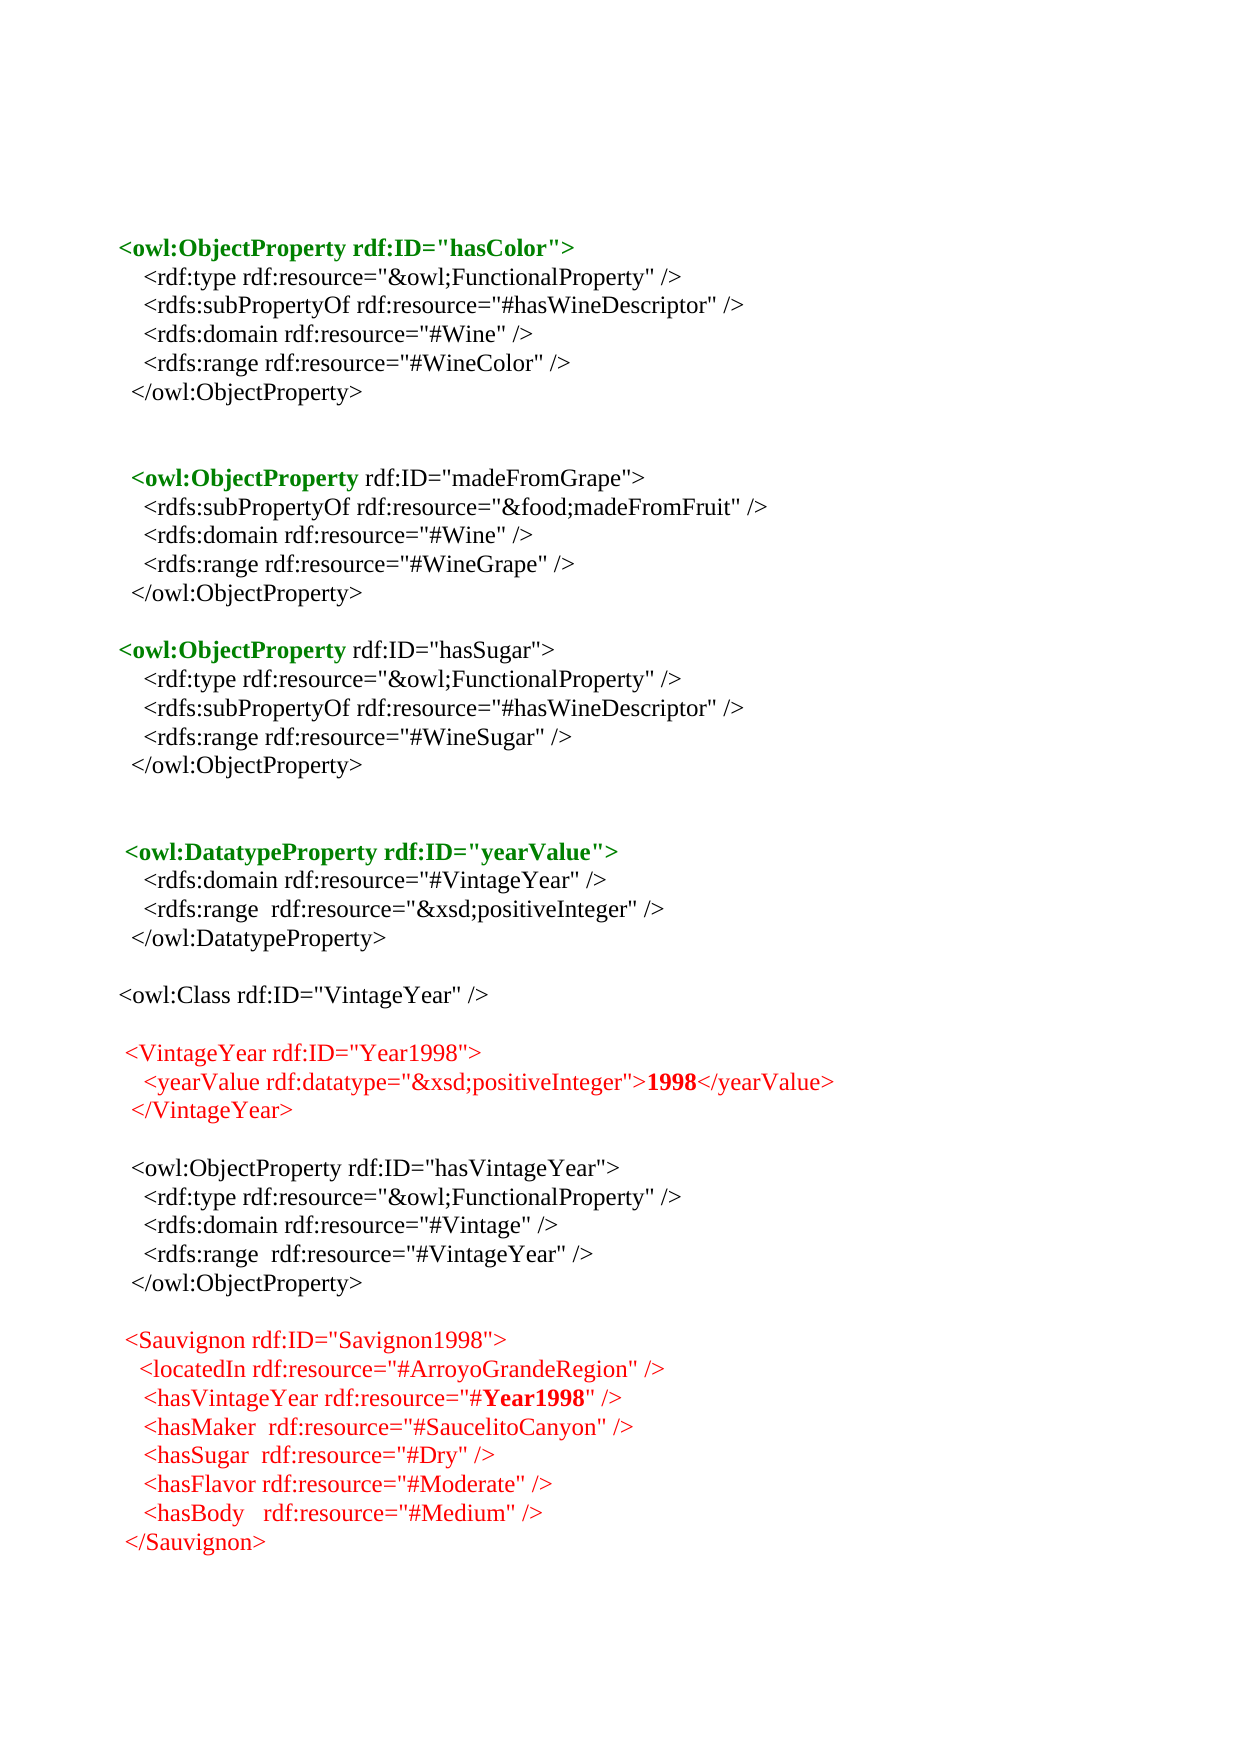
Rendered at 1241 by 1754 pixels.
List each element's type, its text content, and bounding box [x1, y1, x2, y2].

text </VintageYear> [118, 1096, 1122, 1124]
text <rdfs:domain rdf:resource="#Wine" /> [118, 319, 1122, 348]
text <rdf:type rdf:resource="&owl;FunctionalProperty" /> [118, 262, 1122, 291]
text <locatedIn rdf:resource="#ArroyoGrandeRegion" /> [118, 1354, 1122, 1383]
text <owl:ObjectProperty rdf:ID="hasSugar"> [118, 636, 1122, 664]
text <VintageYear rdf:ID="Year1998"> [118, 1038, 1122, 1067]
text <rdfs:range rdf:resource="&xsd;positiveInteger" /> [118, 894, 1122, 923]
text <hasMaker rdf:resource="#SaucelitoCanyon" /> [118, 1412, 1122, 1441]
text <hasVintageYear rdf:resource="#Year1998" /> [118, 1383, 1122, 1412]
text </owl:ObjectProperty> [118, 1268, 1122, 1297]
text <rdfs:range rdf:resource="#WineColor" /> [118, 348, 1122, 377]
text <hasBody rdf:resource="#Medium" /> [118, 1498, 1122, 1527]
text <Sauvignon rdf:ID="Savignon1998"> [118, 1326, 1122, 1354]
text </owl:ObjectProperty> [118, 751, 1122, 779]
text <rdfs:domain rdf:resource="#Vintage" /> [118, 1211, 1122, 1239]
text <owl:ObjectProperty rdf:ID="hasVintageYear"> [118, 1153, 1122, 1182]
text </owl:ObjectProperty> [118, 578, 1122, 607]
text <rdfs:domain rdf:resource="#Wine" /> [118, 521, 1122, 549]
text <owl:ObjectProperty rdf:ID="madeFromGrape"> [118, 463, 1122, 492]
text </Sauvignon> [118, 1527, 1122, 1556]
text </owl:DatatypeProperty> [118, 923, 1122, 952]
text </owl:ObjectProperty> [118, 377, 1122, 406]
text <hasFlavor rdf:resource="#Moderate" /> [118, 1469, 1122, 1498]
text <rdfs:subPropertyOf rdf:resource="#hasWineDescriptor" /> [118, 291, 1122, 319]
text <rdf:type rdf:resource="&owl;FunctionalProperty" /> [118, 1182, 1122, 1211]
text <yearValue rdf:datatype="&xsd;positiveInteger">1998</yearValue> [118, 1067, 1122, 1096]
text <owl:Class rdf:ID="VintageYear" /> [118, 981, 1122, 1009]
text <rdfs:domain rdf:resource="#VintageYear" /> [118, 866, 1122, 894]
text <rdf:type rdf:resource="&owl;FunctionalProperty" /> [118, 664, 1122, 693]
text <owl:ObjectProperty rdf:ID="hasColor"> [118, 233, 1122, 262]
text <rdfs:range rdf:resource="#WineSugar" /> [118, 722, 1122, 751]
text <rdfs:subPropertyOf rdf:resource="#hasWineDescriptor" /> [118, 693, 1122, 722]
text <owl:DatatypeProperty rdf:ID="yearValue"> [118, 837, 1122, 866]
text <rdfs:range rdf:resource="#VintageYear" /> [118, 1239, 1122, 1268]
text <rdfs:subPropertyOf rdf:resource="&food;madeFromFruit" /> [118, 492, 1122, 521]
text <hasSugar rdf:resource="#Dry" /> [118, 1441, 1122, 1469]
text <rdfs:range rdf:resource="#WineGrape" /> [118, 549, 1122, 578]
